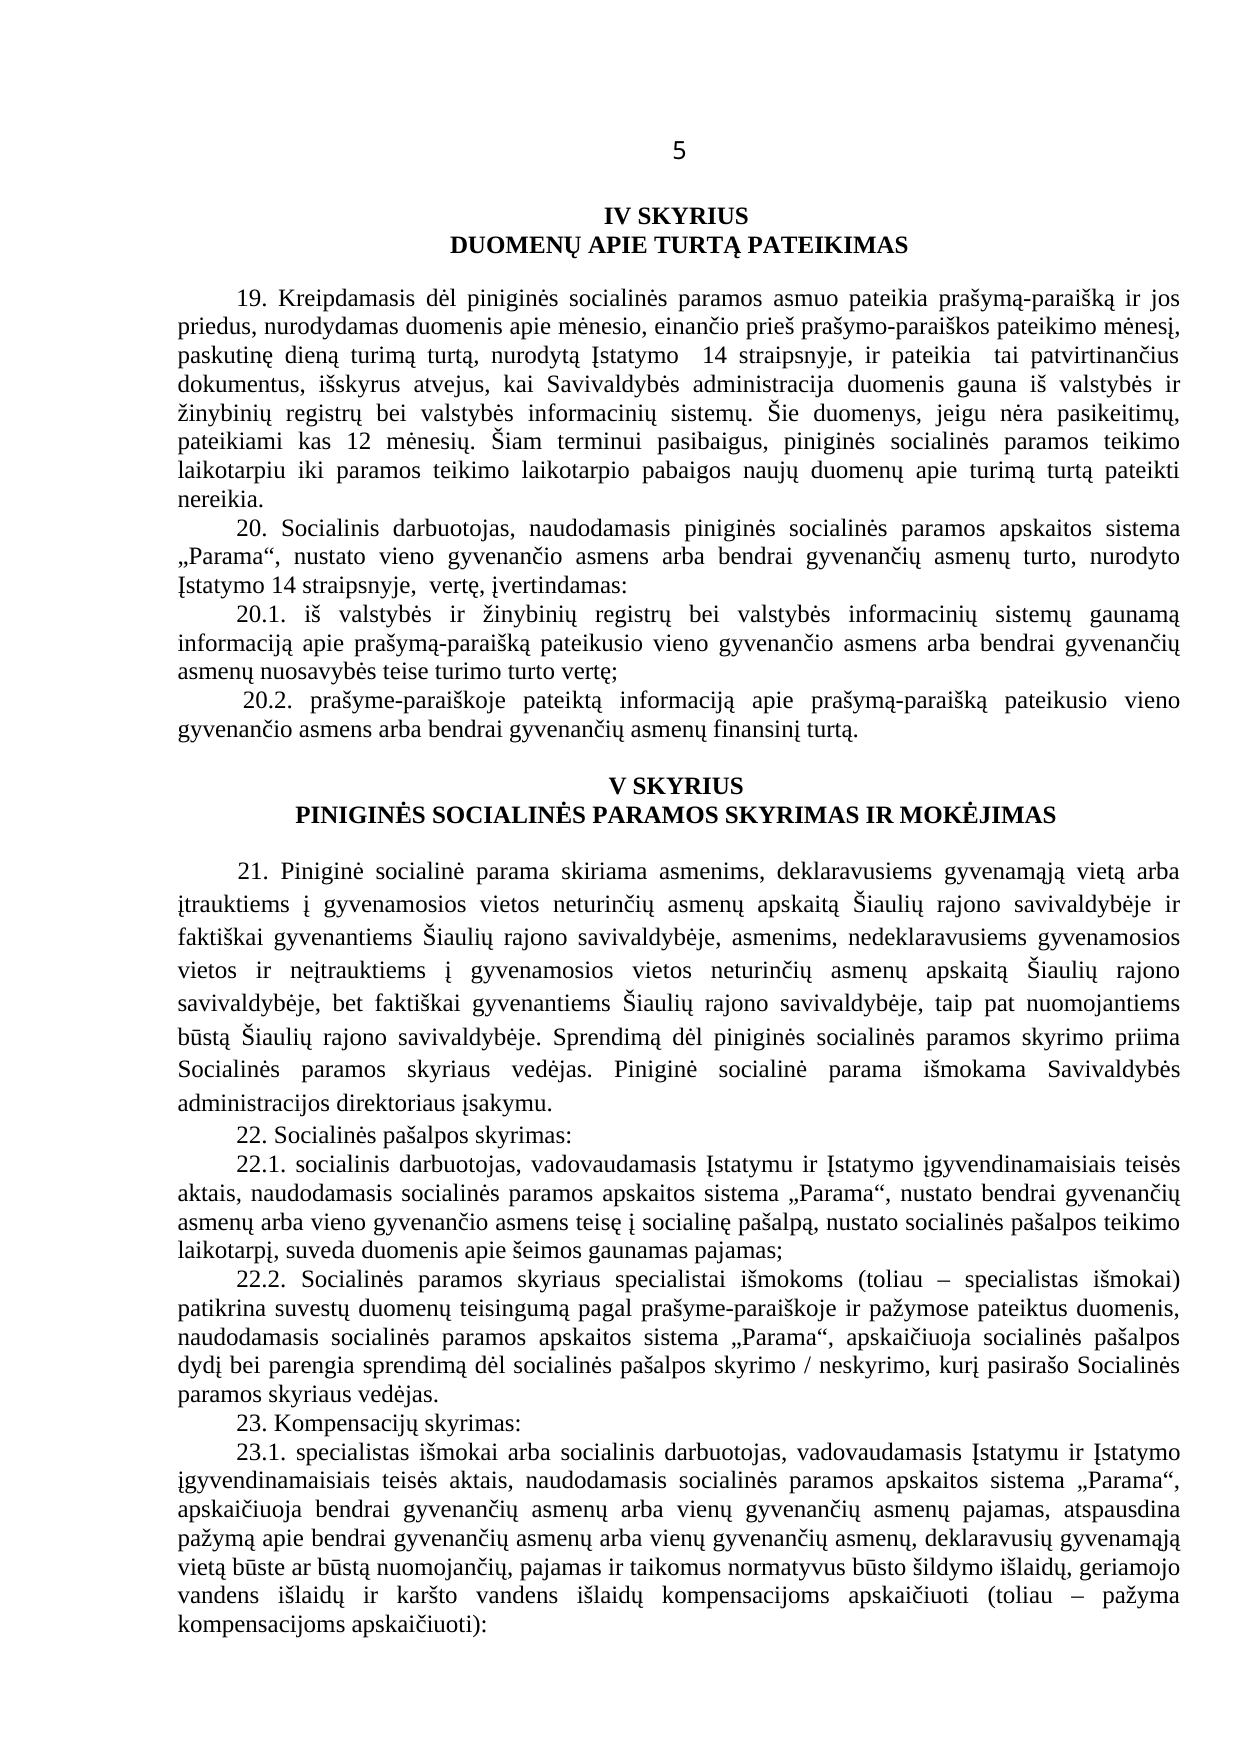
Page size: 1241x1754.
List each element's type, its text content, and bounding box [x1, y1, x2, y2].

text 20.2. prašyme-paraiškoje pateiktą informaciją apie prašymą-paraišką pateikusio vieno gyvenančio asmens arba bendrai gyvenančių asmenų finansinį turtą. [177, 685, 1181, 743]
text 21. Piniginė socialinė parama skiriama asmenims, deklaravusiems gyvenamąją vietą arba įtrauktiems į gyvenamosios vietos neturinčių asmenų apskaitą Šiaulių rajono savivaldybėje ir faktiškai gyvenantiems Šiaulių rajono savivaldybėje, asmenims, nedeklaravusiems gyvenamosios vietos ir neįtrauktiems į gyvenamosios vietos neturinčių asmenų apskaitą Šiaulių rajono savivaldybėje, bet faktiškai gyvenantiems Šiaulių rajono savivaldybėje, taip pat nuomojantiems būstą Šiaulių rajono savivaldybėje. Sprendimą dėl piniginės socialinės paramos skyrimo priima Socialinės paramos skyriaus vedėjas. Piniginė socialinė parama išmokama Savivaldybės administracijos direktoriaus įsakymu. [177, 856, 1181, 1116]
text 22. Socialinės pašalpos skyrimas: [177, 1121, 1181, 1149]
text 19. Kreipdamasis dėl piniginės socialinės paramos asmuo pateikia prašymą-paraišką ir jos priedus, nurodydamas duomenis apie mėnesio, einančio prieš prašymo-paraiškos pateikimo mėnesį, paskutinę dieną turimą turtą, nurodytą Įstatymo 14 straipsnyje, ir pateikia tai patvirtinančius dokumentus, išskyrus atvejus, kai Savivaldybės administracija duomenis gauna iš valstybės ir žinybinių registrų bei valstybės informacinių sistemų. Šie duomenys, jeigu nėra pasikeitimų, pateikiami kas 12 mėnesių. Šiam terminui pasibaigus, piniginės socialinės paramos teikimo laikotarpiu iki paramos teikimo laikotarpio pabaigos naujų duomenų apie turimą turtą pateikti nereikia. [177, 283, 1181, 513]
text 22.2. Socialinės paramos skyriaus specialistai išmokoms (toliau – specialistas išmokai) patikrina suvestų duomenų teisingumą pagal prašyme-paraiškoje ir pažymose pateiktus duomenis, naudodamasis socialinės paramos apskaitos sistema „Parama“, apskaičiuoja socialinės pašalpos dydį bei parengia sprendimą dėl socialinės pašalpos skyrimo / neskyrimo, kurį pasirašo Socialinės paramos skyriaus vedėjas. [177, 1264, 1181, 1408]
text 22.1. socialinis darbuotojas, vadovaudamasis Įstatymu ir Įstatymo įgyvendinamaisiais teisės aktais, naudodamasis socialinės paramos apskaitos sistema „Parama“, nustato bendrai gyvenančių asmenų arba vieno gyvenančio asmens teisę į socialinę pašalpą, nustato socialinės pašalpos teikimo laikotarpį, suveda duomenis apie šeimos gaunamas pajamas; [177, 1149, 1181, 1264]
text V SKYRIUS [177, 771, 1181, 800]
text PINIGINĖS SOCIALINĖS PARAMOS SKYRIMAS IR MOKĖJIMAS [177, 800, 1181, 829]
text 20.1. iš valstybės ir žinybinių registrų bei valstybės informacinių sistemų gaunamą informaciją apie prašymą-paraišką pateikusio vieno gyvenančio asmens arba bendrai gyvenančių asmenų nuosavybės teise turimo turto vertę; [177, 599, 1181, 685]
text 20. Socialinis darbuotojas, naudodamasis piniginės socialinės paramos apskaitos sistema „Parama“, nustato vieno gyvenančio asmens arba bendrai gyvenančių asmenų turto, nurodyto Įstatymo 14 straipsnyje, vertę, įvertindamas: [177, 513, 1181, 599]
text IV SKYRIUS [177, 201, 1181, 230]
text 23.1. specialistas išmokai arba socialinis darbuotojas, vadovaudamasis Įstatymu ir Įstatymo įgyvendinamaisiais teisės aktais, naudodamasis socialinės paramos apskaitos sistema „Parama“, apskaičiuoja bendrai gyvenančių asmenų arba vienų gyvenančių asmenų pajamas, atspausdina pažymą apie bendrai gyvenančių asmenų arba vienų gyvenančių asmenų, deklaravusių gyvenamąją vietą būste ar būstą nuomojančių, pajamas ir taikomus normatyvus būsto šildymo išlaidų, geriamojo vandens išlaidų ir karšto vandens išlaidų kompensacijoms apskaičiuoti (toliau – pažyma kompensacijoms apskaičiuoti): [177, 1437, 1181, 1638]
text 23. Kompensacijų skyrimas: [177, 1408, 1181, 1437]
text DUOMENŲ APIE TURTĄ PATEIKIMAS [177, 230, 1181, 258]
